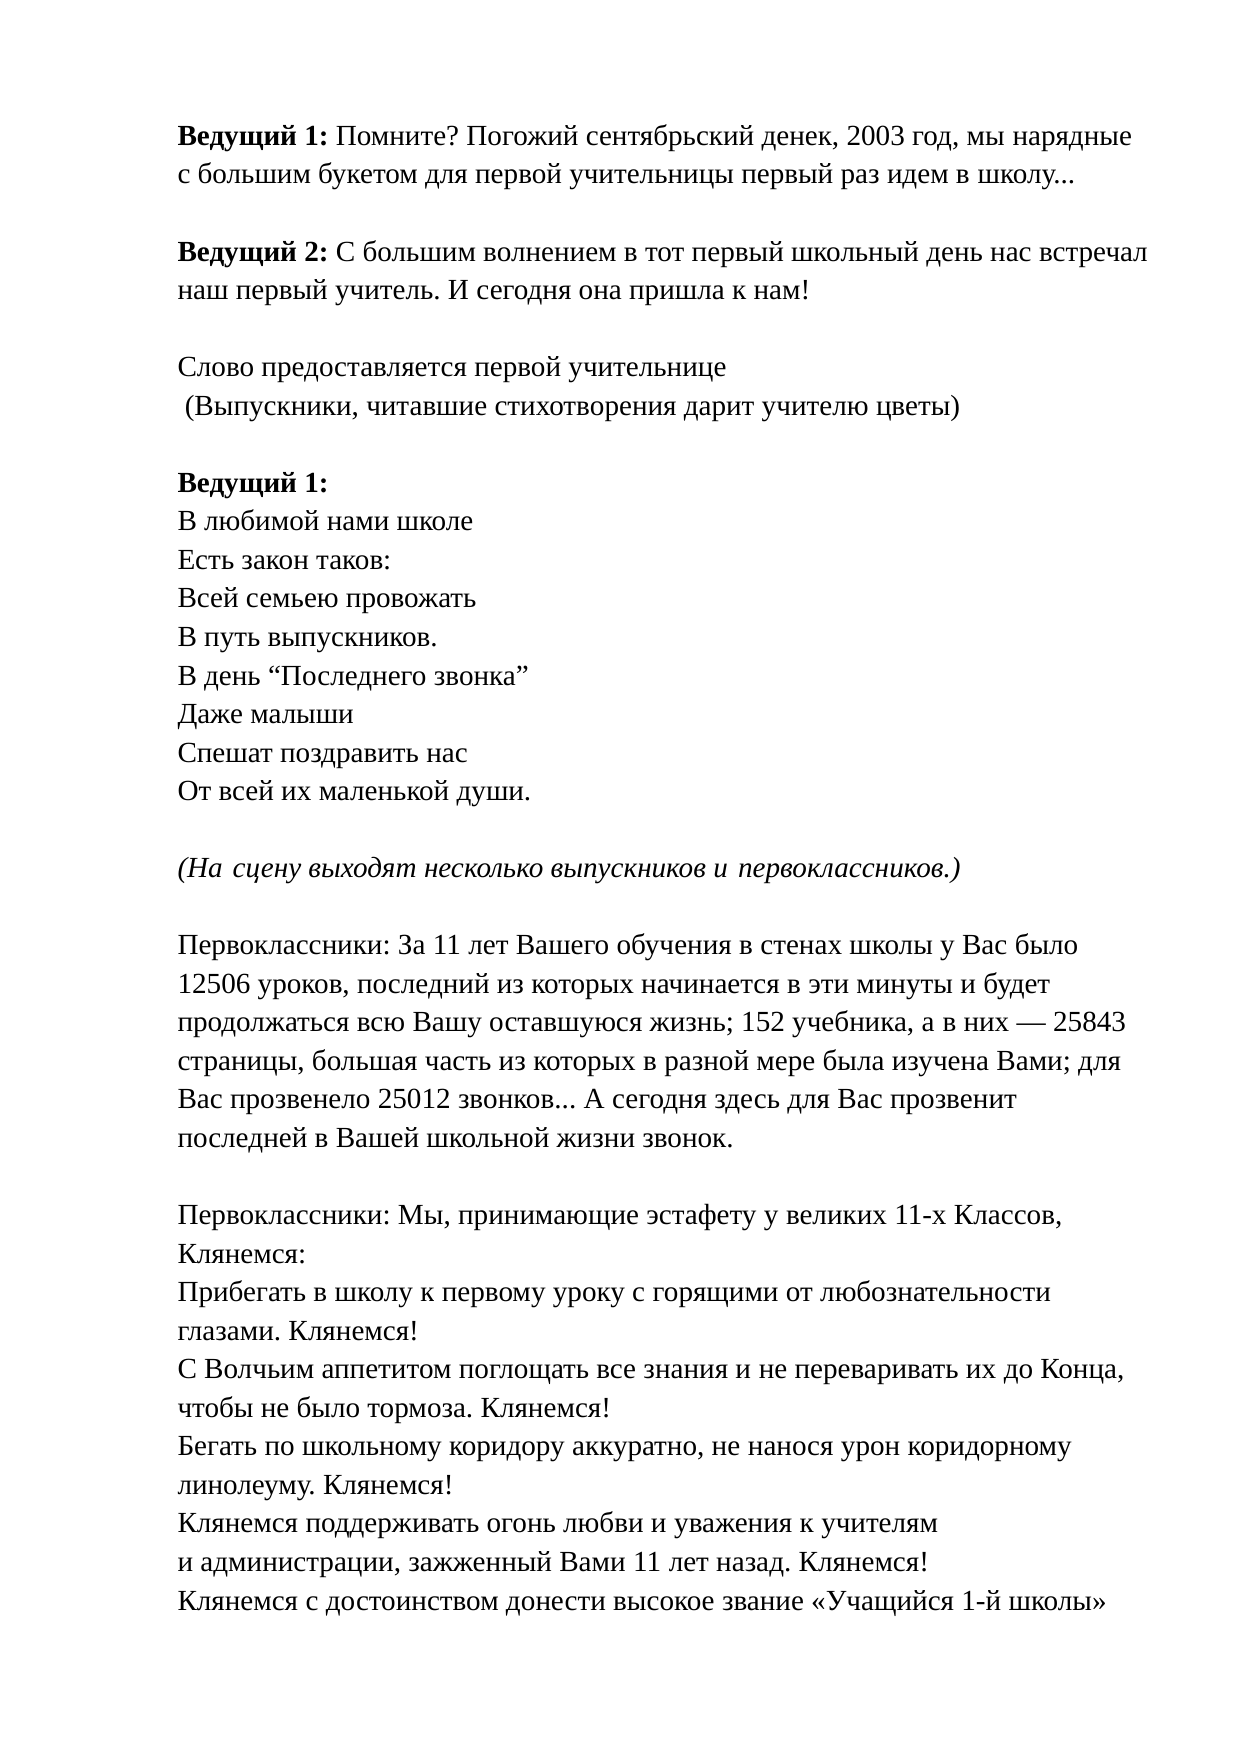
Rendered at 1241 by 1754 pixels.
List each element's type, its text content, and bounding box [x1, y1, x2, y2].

text Ведущий 1: Помните? Погожий сентябрьский денек, 2003 год, мы нарядные с большим букетом для первой учительницы первый раз идем в школу... Ведущий 2: С большим волнением в тот первый школьный день нас встречал наш первый учитель. И сегодня она пришла к нам! Слово предоставляется первой учительнице [177, 118, 1152, 383]
text (Выпускники, читавшие стихотворения дарит учителю цветы) Ведущий 1: В любимой нами школе Есть закон таков: Всей семьею провожать В путь выпускников. В день “Последнего звонка” Даже малыши Спешат поздравить нас От всей их маленькой души. (На сцену выходят несколько выпускников и первоклассников.) Первоклассники: За 11 лет Вашего обучения в стенах школы у Вас было 12506 уроков, последний из которых начинается в эти минуты и будет продолжаться всю Вашу оставшуюся жизнь; 152 учебника, а в них — 25843 страницы, большая часть из которых в разной мере была изучена Вами; для Вас прозвенело 25012 звонков... А сегодня здесь для Вас прозвенит последней в Вашей школьной жизни звонок. Первоклассники: Мы, принимающие эстафету у великих 11-х Классов, Клянемся: Прибегать в школу к первому уроку с горящими от любознательности глазами. Клянемся! С Волчьим аппетитом поглощать все знания и не переваривать их до Конца, чтобы не было тормоза. Клянемся! Бегать по школьному коридору аккуратно, не нанося урон коридорному линолеуму. Клянемся! Клянемся поддерживать огонь любви и уважения к учителям и администрации, зажженный Вами 11 лет назад. Клянемся! Клянемся с достоинством донести высокое звание «Учащийся 1-й школы» [177, 388, 1152, 1616]
